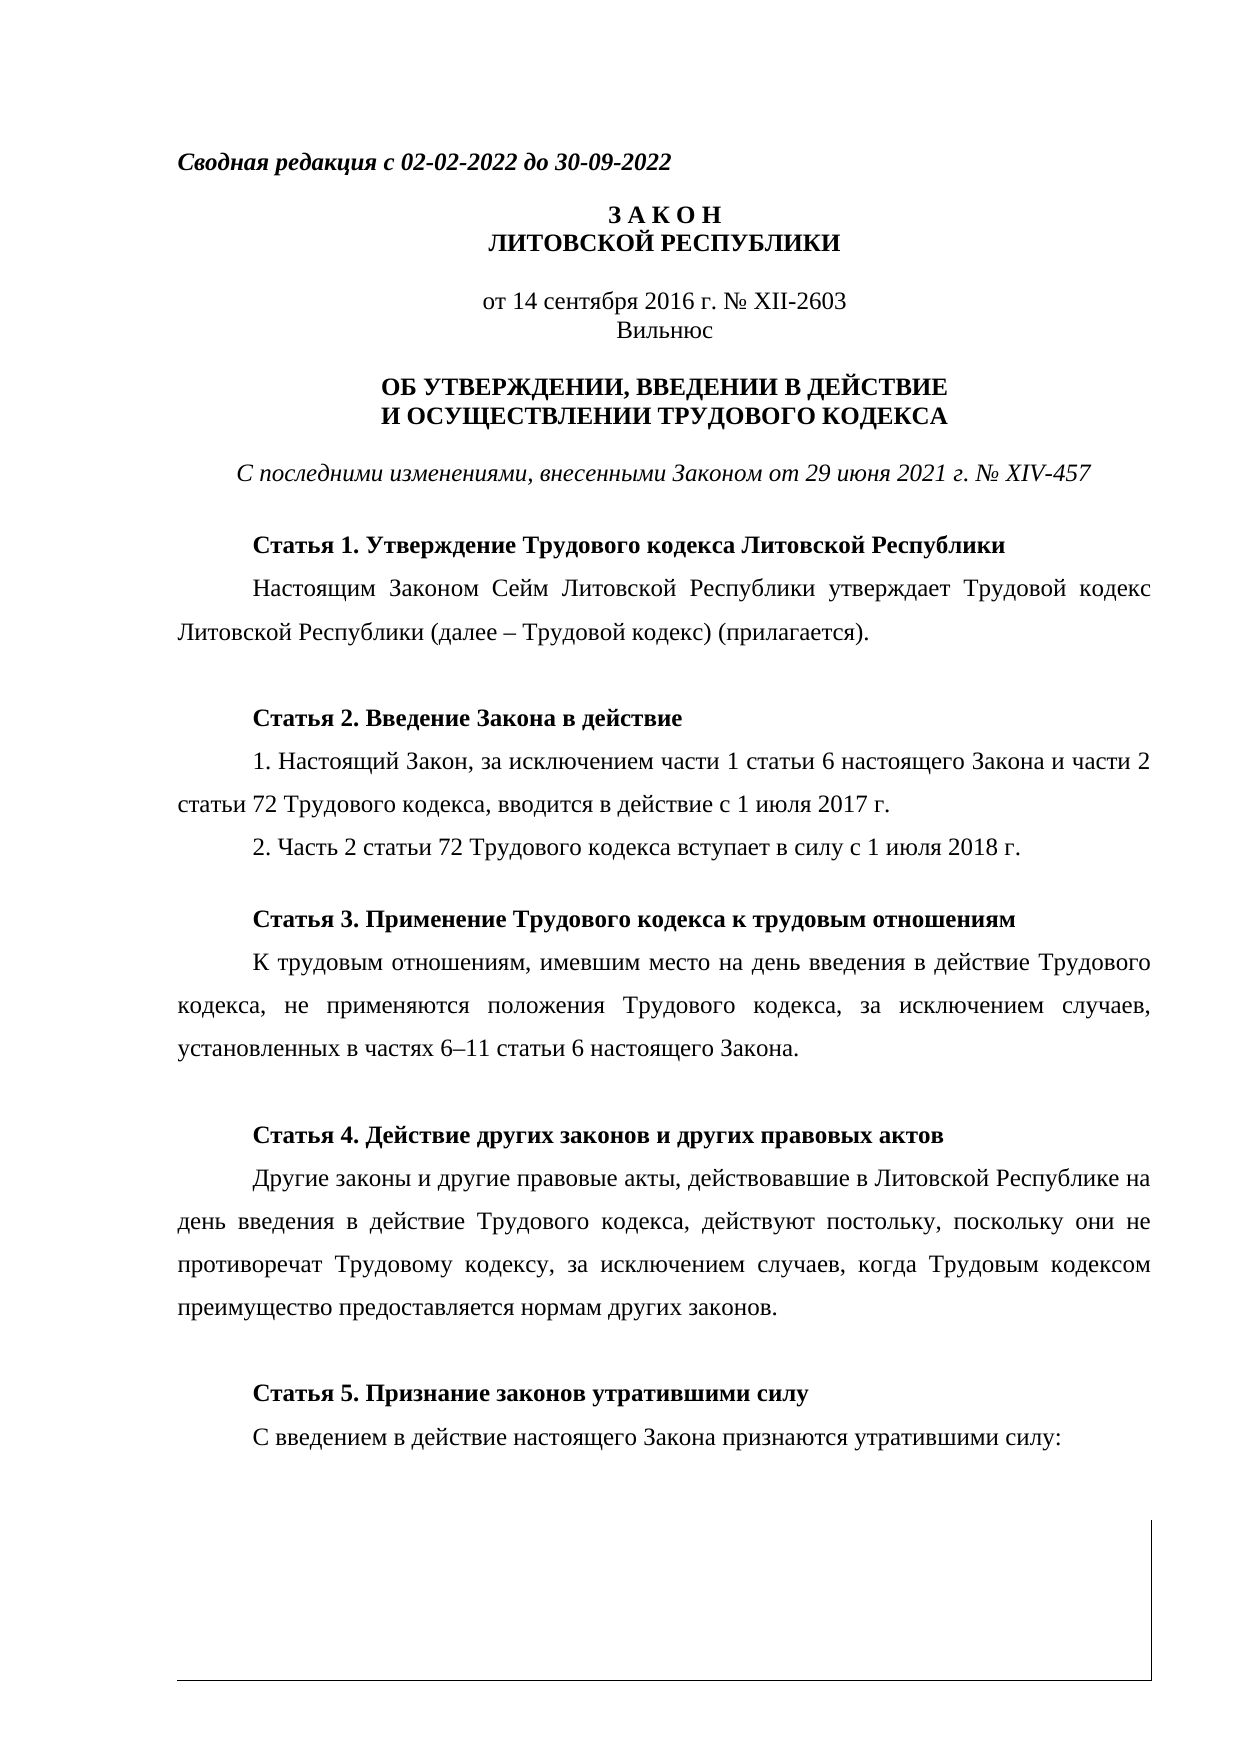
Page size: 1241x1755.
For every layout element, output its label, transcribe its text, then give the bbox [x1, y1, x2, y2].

text ЛИТОВСКОЙ РЕСПУБЛИКИ [177, 228, 1152, 257]
text 2. Часть 2 статьи 72 Трудового кодекса вступает в силу с 1 июля 2018 г. [177, 832, 1152, 861]
text от 14 сентября 2016 г. № XII-2603 [177, 286, 1152, 315]
text Статья 5. Признание законов утратившими силу [177, 1378, 1152, 1407]
text Сводная редакция с 02-02-2022 до 30-09-2022 [177, 147, 1152, 176]
text ОБ УТВЕРЖДЕНИИ, ВВЕДЕНИИ В ДЕЙСТВИЕ И ОСУЩЕСТВЛЕНИИ ТРУДОВОГО КОДЕКСА [177, 372, 1152, 458]
text С последними изменениями, внесенными Законом от 29 июня 2021 г. № XIV-457 [177, 458, 1152, 487]
text Статья 1. Утверждение Трудового кодекса Литовской Республики [177, 530, 1152, 559]
text Статья 3. Применение Трудового кодекса к трудовым отношениям [177, 904, 1152, 933]
text С введением в действие настоящего Закона признаются утратившими силу: [177, 1422, 1152, 1450]
text Вильнюс [177, 315, 1152, 343]
text Статья 4. Действие других законов и других правовых актов [177, 1120, 1152, 1148]
text К трудовым отношениям, имевшим место на день введения в действие Трудового кодекса, не применяются положения Трудового кодекса, за исключением случаев, установленных в частях 6–11 статьи 6 настоящего Закона. [177, 947, 1152, 1062]
text Статья 2. Введение Закона в действие [177, 703, 1152, 732]
text 1. Настоящий Закон, за исключением части 1 статьи 6 настоящего Закона и части 2 статьи 72 Трудового кодекса, вводится в действие с 1 июля 2017 г. [177, 746, 1152, 818]
text З А К О Н [177, 200, 1152, 228]
text Настоящим Законом Сейм Литовской Республики утверждает Трудовой кодекс Литовской Республики (далее – Трудовой кодекс) (прилагается). [177, 573, 1152, 645]
text Другие законы и другие правовые акты, действовавшие в Литовской Республике на день введения в действие Трудового кодекса, действуют постольку, поскольку они не противоречат Трудовому кодексу, за исключением случаев, когда Трудовым кодексом преимущество предоставляется нормам других законов. [177, 1163, 1152, 1321]
